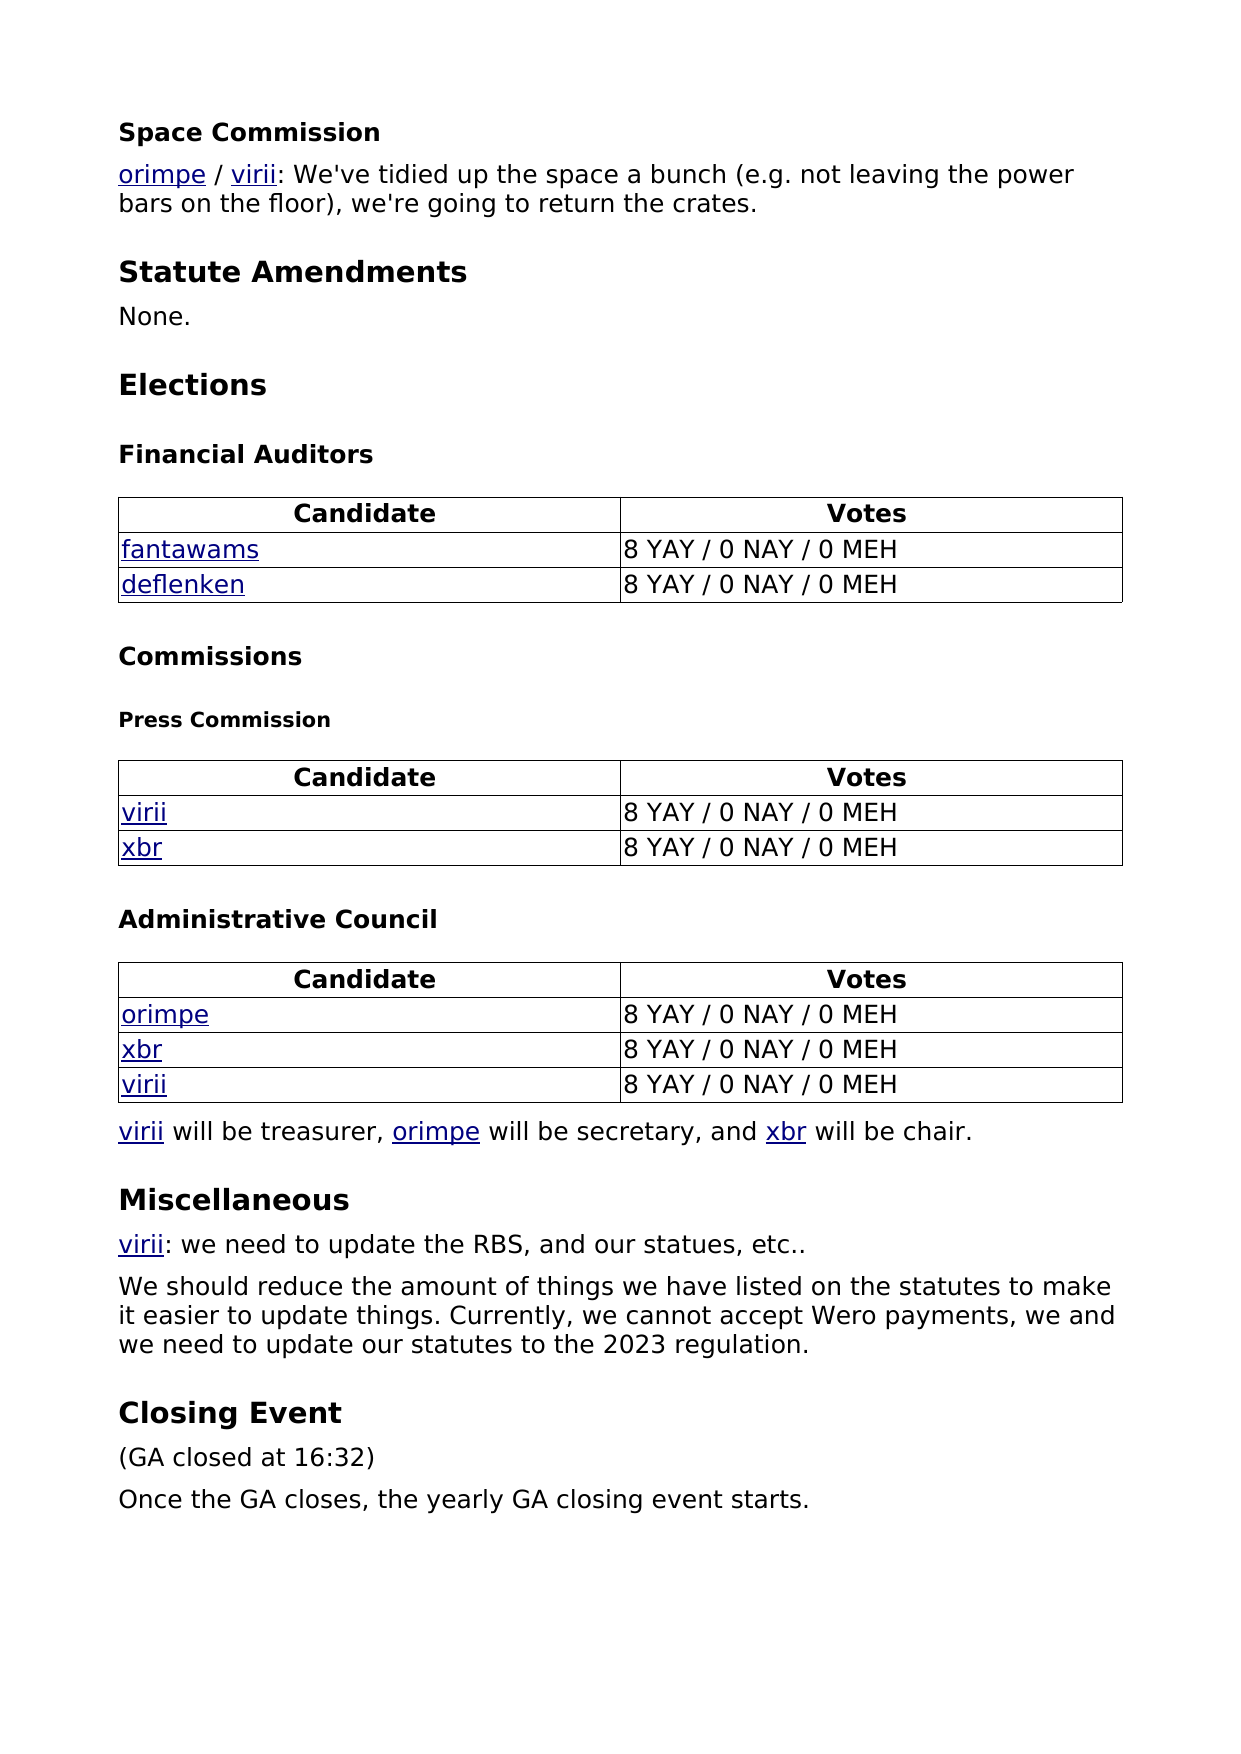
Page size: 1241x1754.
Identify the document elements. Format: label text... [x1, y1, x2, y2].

table_header Votes [621, 498, 1122, 532]
subtitle Space Commission [118, 118, 1122, 147]
table_cell 8 YAY / 0 NAY / 0 MEH [621, 1033, 1122, 1067]
table_cell xbr [119, 1033, 620, 1067]
text orimpe / virii: We've tidied up the space a bunch (e.g. not leaving the power bars on the floor), we're going to return the crates. [118, 160, 1122, 218]
table_cell deflenken [119, 568, 620, 602]
table_header Votes [621, 963, 1122, 997]
table_header Candidate [119, 761, 620, 795]
subtitle Statute Amendments [118, 256, 1122, 289]
subtitle Closing Event [118, 1397, 1122, 1431]
text virii: we need to update the RBS, and our statues, etc.. [118, 1230, 1122, 1259]
subtitle Administrative Council [118, 905, 1122, 934]
text None. [118, 302, 1122, 331]
subtitle Financial Auditors [118, 440, 1122, 469]
table_cell virii [119, 1068, 620, 1102]
table_header Candidate [119, 498, 620, 532]
subtitle Press Commission [118, 708, 1122, 733]
subtitle Elections [118, 369, 1122, 403]
table_cell 8 YAY / 0 NAY / 0 MEH [621, 568, 1122, 602]
table_header Candidate [119, 963, 620, 997]
subtitle Commissions [118, 642, 1122, 671]
subtitle Miscellaneous [118, 1184, 1122, 1218]
text Once the GA closes, the yearly GA closing event starts. [118, 1485, 1122, 1514]
text (GA closed at 16:32) [118, 1443, 1122, 1472]
table_header Votes [621, 761, 1122, 795]
table_cell 8 YAY / 0 NAY / 0 MEH [621, 533, 1122, 567]
table_cell 8 YAY / 0 NAY / 0 MEH [621, 1068, 1122, 1102]
text virii will be treasurer, orimpe will be secretary, and xbr will be chair. [118, 1117, 1122, 1146]
table_cell virii [119, 796, 620, 830]
table_cell fantawams [119, 533, 620, 567]
table_cell 8 YAY / 0 NAY / 0 MEH [621, 796, 1122, 830]
text We should reduce the amount of things we have listed on the statutes to make it easier to update things. Currently, we cannot accept Wero payments, we and we need to update our statutes to the 2023 regulation. [118, 1272, 1122, 1359]
table_cell 8 YAY / 0 NAY / 0 MEH [621, 831, 1122, 865]
table_cell orimpe [119, 998, 620, 1032]
table_cell 8 YAY / 0 NAY / 0 MEH [621, 998, 1122, 1032]
table_cell xbr [119, 831, 620, 865]
